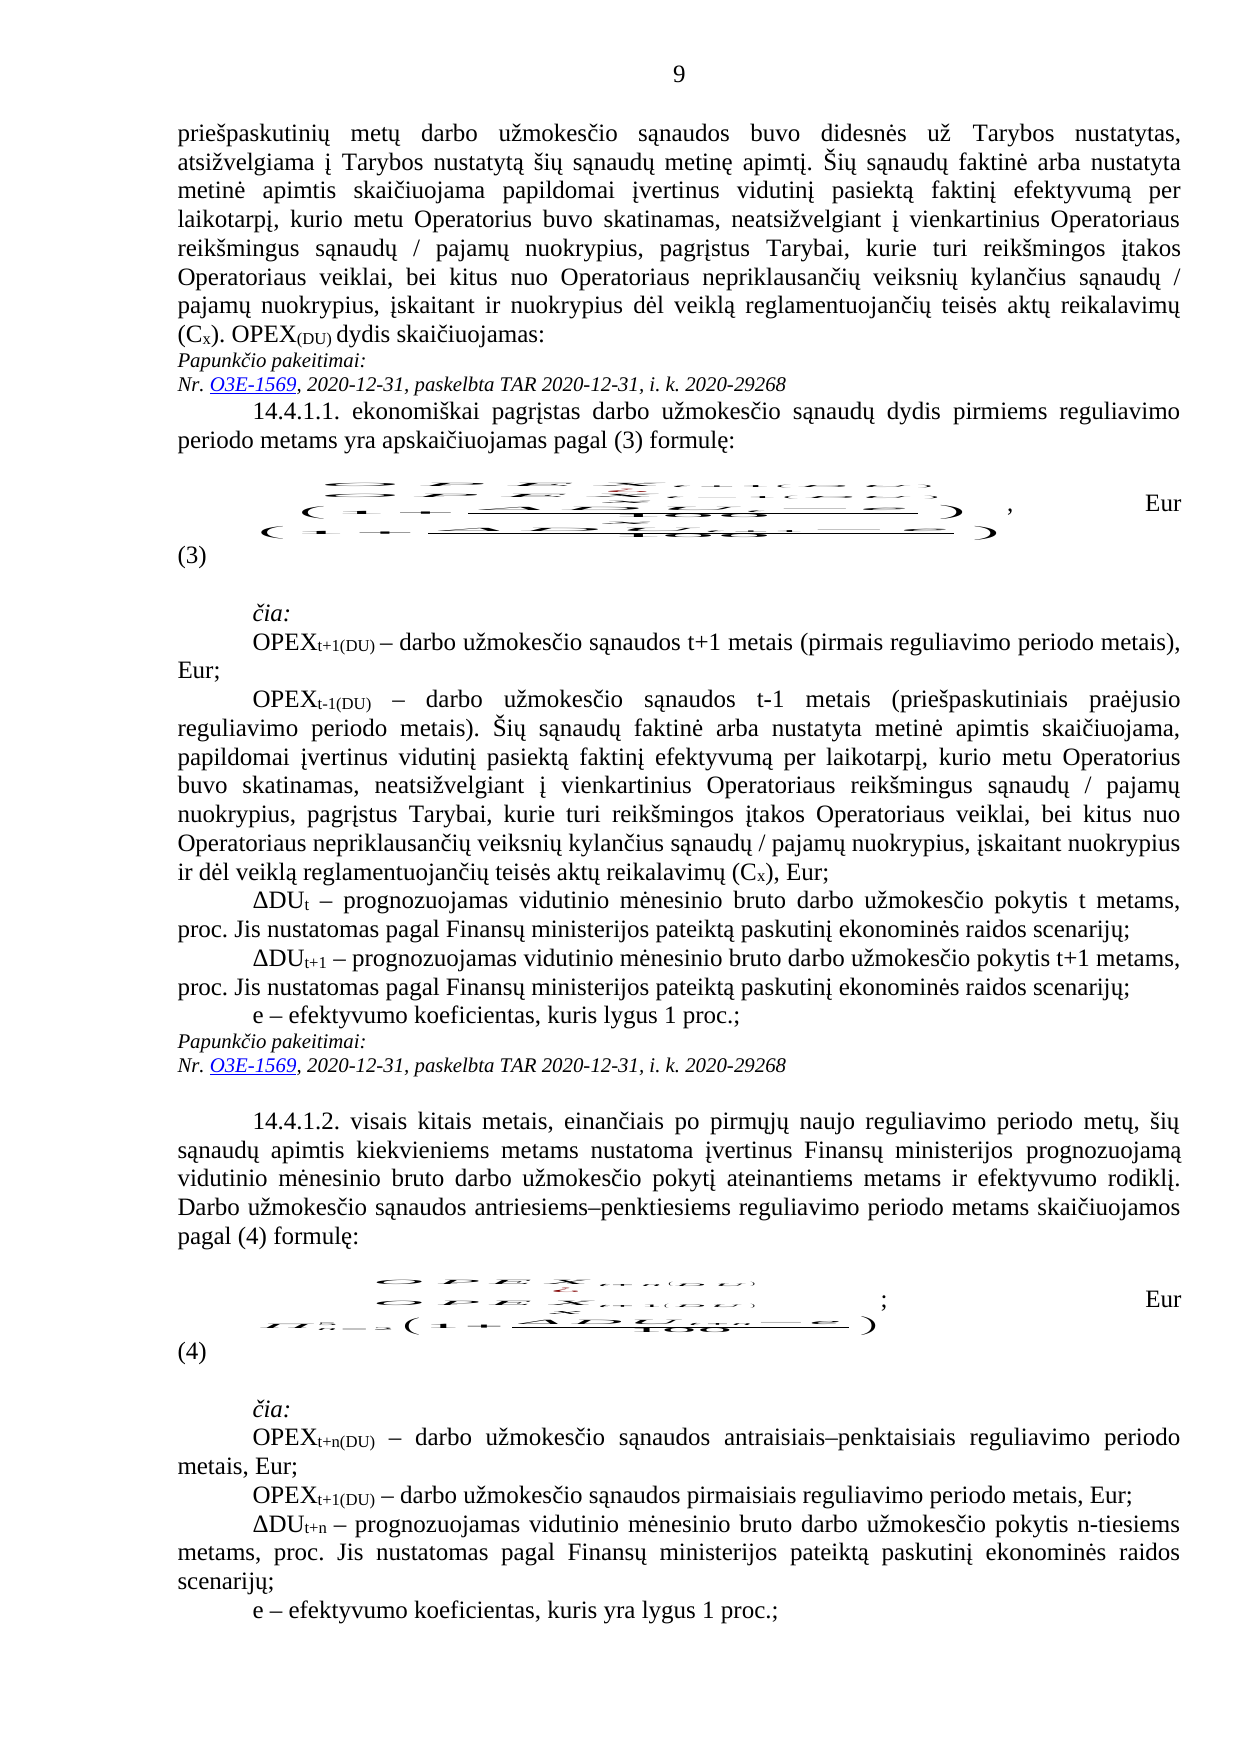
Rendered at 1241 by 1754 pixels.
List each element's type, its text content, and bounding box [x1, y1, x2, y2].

text čia: [177, 1394, 1181, 1422]
text e – efektyvumo koeficientas, kuris yra lygus 1 proc.; [177, 1595, 1181, 1624]
text ΔDUt+n – prognozuojamas vidutinio mėnesinio bruto darbo užmokesčio pokytis n-tiesiems metams, proc. Jis nustatomas pagal Finansų ministerijos pateiktą paskutinį ekonominės raidos scenarijų; [177, 1509, 1181, 1595]
text OPEXt+1(DU) – darbo užmokesčio sąnaudos pirmaisiais reguliavimo periodo metais, Eur; [177, 1480, 1181, 1509]
text ΔDUt+1 – prognozuojamas vidutinio mėnesinio bruto darbo užmokesčio pokytis t+1 metams, proc. Jis nustatomas pagal Finansų ministerijos pateiktą paskutinį ekonominės raidos scenarijų; [177, 943, 1181, 1000]
text čia: [177, 598, 1181, 627]
text Nr. O3E-1569, 2020-12-31, paskelbta TAR 2020-12-31, i. k. 2020-29268 [177, 1053, 1181, 1077]
text OPEXt-1(DU) – darbo užmokesčio sąnaudos t-1 metais (priešpaskutiniais praėjusio reguliavimo periodo metais). Šių sąnaudų faktinė arba nustatyta metinė apimtis skaičiuojama, papildomai įvertinus vidutinį pasiektą faktinį efektyvumą per laikotarpį, kurio metu Operatorius buvo skatinamas, neatsižvelgiant į vienkartinius Operatoriaus reikšmingus sąnaudų / pajamų nuokrypius, pagrįstus Tarybai, kurie turi reikšmingos įtakos Operatoriaus veiklai, bei kitus nuo Operatoriaus nepriklausančių veiksnių kylančius sąnaudų / pajamų nuokrypius, įskaitant nuokrypius ir dėl veiklą reglamentuojančių teisės aktų reikalavimų (Cx), Eur; [177, 684, 1181, 885]
text 14.4.1.2. visais kitais metais, einančiais po pirmųjų naujo reguliavimo periodo metų, šių sąnaudų apimtis kiekvieniems metams nustatoma įvertinus Finansų ministerijos prognozuojamą vidutinio mėnesinio bruto darbo užmokesčio pokytį ateinantiems metams ir efektyvumo rodiklį. Darbo užmokesčio sąnaudos antriesiems–penktiesiems reguliavimo periodo metams skaičiuojamos pagal (4) formulę: [177, 1106, 1181, 1250]
text Nr. O3E-1569, 2020-12-31, paskelbta TAR 2020-12-31, i. k. 2020-29268 [177, 372, 1181, 396]
text 14.4.1.1. ekonomiškai pagrįstas darbo užmokesčio sąnaudų dydis pirmiems reguliavimo periodo metams yra apskaičiuojamas pagal (3) formulę: [177, 396, 1181, 454]
text e – efektyvumo koeficientas, kuris lygus 1 proc.; [177, 1000, 1181, 1029]
text priešpaskutinių metų darbo užmokesčio sąnaudos buvo didesnės už Tarybos nustatytas, atsižvelgiama į Tarybos nustatytą šių sąnaudų metinę apimtį. Šių sąnaudų faktinė arba nustatyta metinė apimtis skaičiuojama papildomai įvertinus vidutinį pasiektą faktinį efektyvumą per laikotarpį, kurio metu Operatorius buvo skatinamas, neatsižvelgiant į vienkartinius Operatoriaus reikšmingus sąnaudų / pajamų nuokrypius, pagrįstus Tarybai, kurie turi reikšmingos įtakos Operatoriaus veiklai, bei kitus nuo Operatoriaus nepriklausančių veiksnių kylančius sąnaudų / pajamų nuokrypius, įskaitant ir nuokrypius dėl veiklą reglamentuojančių teisės aktų reikalavimų (Cx). OPEX(DU) dydis skaičiuojamas: [177, 118, 1181, 348]
text Papunkčio pakeitimai: [177, 348, 1181, 372]
text ; Eur (4) [177, 1278, 1181, 1365]
text ΔDUt – prognozuojamas vidutinio mėnesinio bruto darbo užmokesčio pokytis t metams, proc. Jis nustatomas pagal Finansų ministerijos pateiktą paskutinį ekonominės raidos scenarijų; [177, 885, 1181, 943]
text , Eur (3) [177, 482, 1181, 569]
text OPEXt+1(DU) – darbo užmokesčio sąnaudos t+1 metais (pirmais reguliavimo periodo metais), Eur; [177, 627, 1181, 684]
text OPEXt+n(DU) – darbo užmokesčio sąnaudos antraisiais–penktaisiais reguliavimo periodo metais, Eur; [177, 1422, 1181, 1480]
text Papunkčio pakeitimai: [177, 1029, 1181, 1053]
